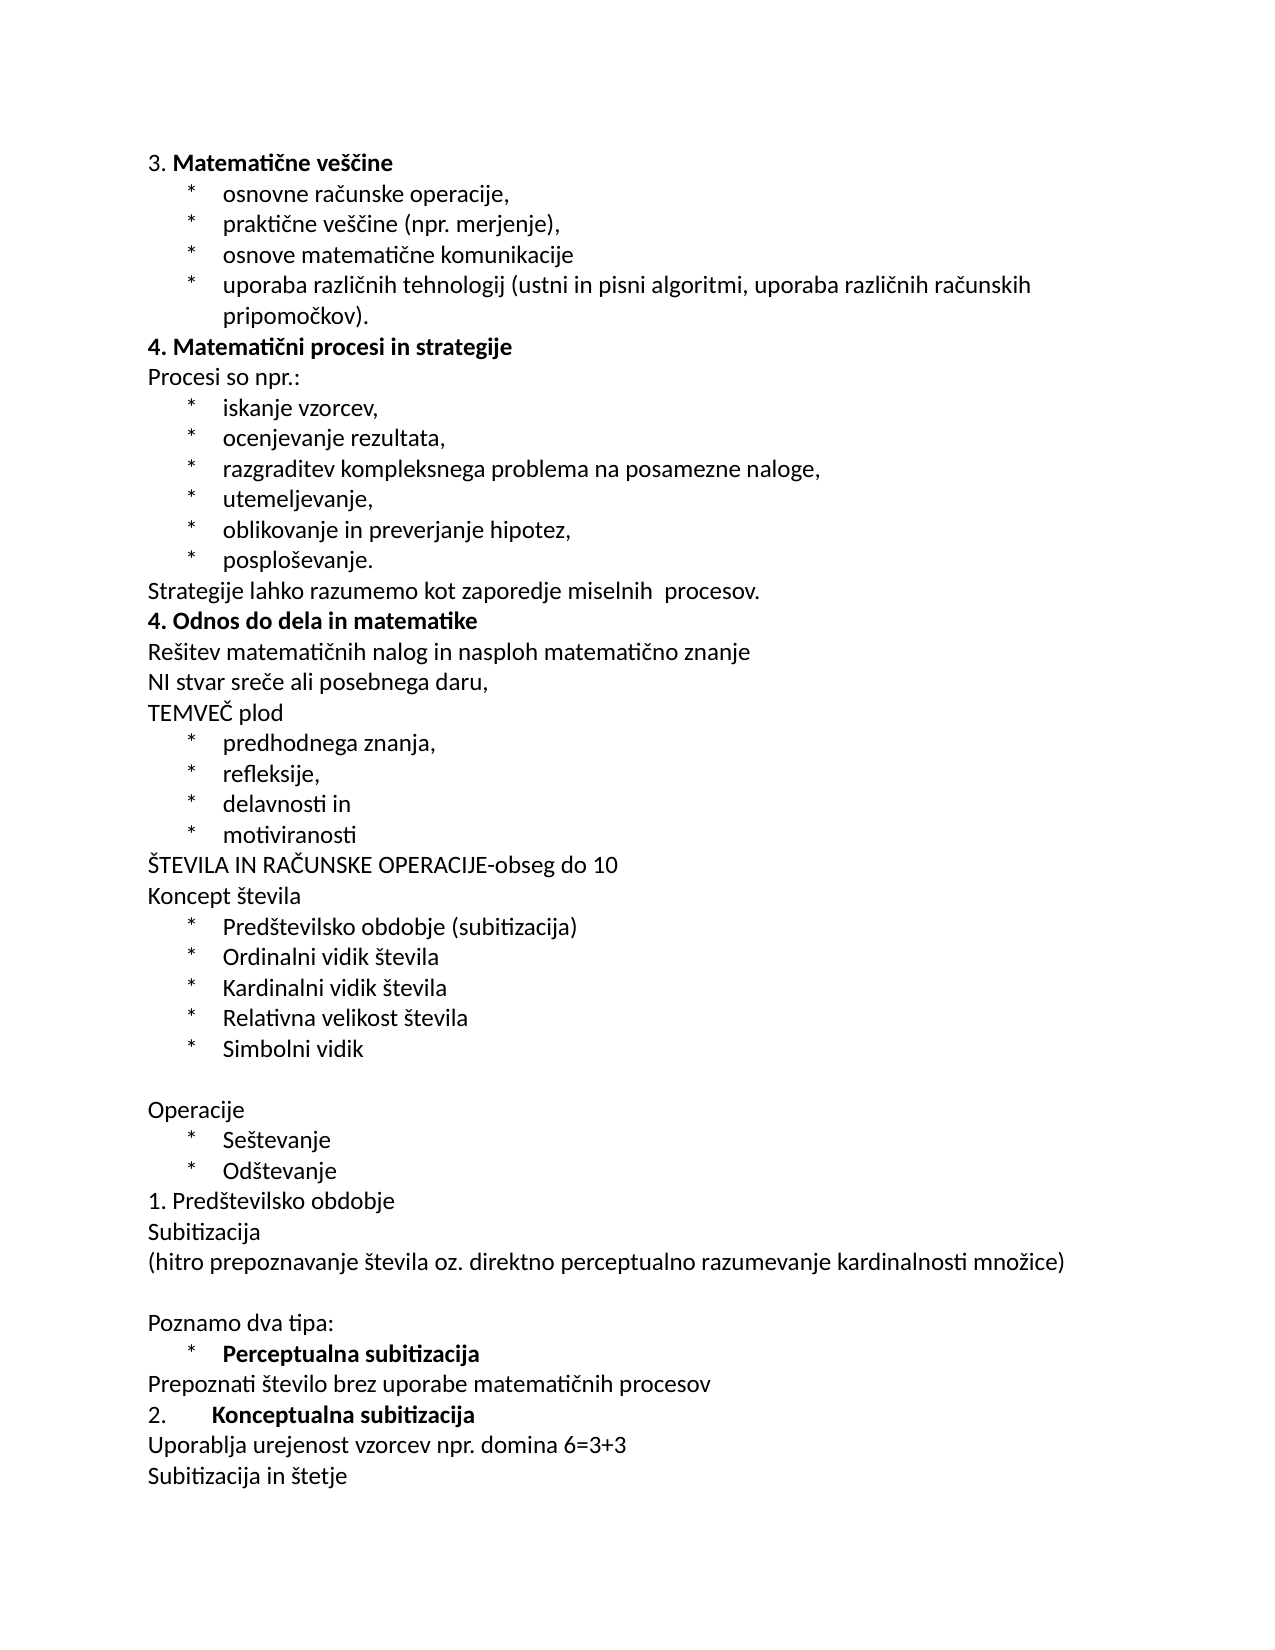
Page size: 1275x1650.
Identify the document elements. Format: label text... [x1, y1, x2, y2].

text Prepoznati število brez uporabe matematičnih procesov [148, 1368, 1127, 1399]
list osnovne računske operacije, [185, 178, 1127, 209]
text Procesi so npr.: [148, 361, 1127, 392]
list iskanje vzorcev, [185, 392, 1127, 422]
list uporaba različnih tehnologij (ustni in pisni algoritmi, uporaba različnih računskih pripomočkov). [185, 270, 1127, 331]
list Relativna velikost števila [185, 1002, 1127, 1033]
text Rešitev matematičnih nalog in nasploh matematično znanje [148, 636, 1127, 666]
list refleksije, [185, 758, 1127, 788]
list Simbolni vidik [185, 1033, 1127, 1063]
list Kardinalni vidik števila [185, 972, 1127, 1002]
list Odštevanje [185, 1155, 1127, 1185]
text Subitizacija in štetje [148, 1460, 1127, 1491]
list predhodnega znanja, [185, 727, 1127, 758]
text 3. Matematične veščine [148, 148, 1127, 178]
list osnove matematične komunikacije [185, 239, 1127, 270]
list ocenjevanje rezultata, [185, 422, 1127, 453]
text Operacije [148, 1094, 1127, 1124]
list Predštevilsko obdobje (subitizacija) [185, 911, 1127, 941]
text 1. Predštevilsko obdobje [148, 1185, 1127, 1216]
text Koncept števila [148, 880, 1127, 911]
text Uporablja urejenost vzorcev npr. domina 6=3+3 [148, 1429, 1127, 1460]
list Perceptualna subitizacija [185, 1338, 1127, 1368]
list delavnosti in [185, 788, 1127, 819]
list razgraditev kompleksnega problema na posamezne naloge, [185, 453, 1127, 483]
text Subitizacija [148, 1216, 1127, 1246]
list motiviranosti [185, 819, 1127, 849]
text 4. Odnos do dela in matematike [148, 605, 1127, 636]
text ŠTEVILA IN RAČUNSKE OPERACIJE-obseg do 10 [148, 849, 1127, 880]
list praktične veščine (npr. merjenje), [185, 209, 1127, 239]
list Ordinalni vidik števila [185, 941, 1127, 972]
list Seštevanje [185, 1124, 1127, 1155]
list posploševanje. [185, 544, 1127, 575]
text 4. Matematični procesi in strategije [148, 331, 1127, 361]
text Poznamo dva tipa: [148, 1307, 1127, 1338]
text NI stvar sreče ali posebnega daru, [148, 666, 1127, 697]
text 2. Konceptualna subitizacija [148, 1399, 1127, 1429]
list oblikovanje in preverjanje hipotez, [185, 514, 1127, 544]
text TEMVEČ plod [148, 697, 1127, 727]
text (hitro prepoznavanje števila oz. direktno perceptualno razumevanje kardinalnosti množice) [148, 1246, 1127, 1277]
text Strategije lahko razumemo kot zaporedje miselnih procesov. [148, 575, 1127, 605]
list utemeljevanje, [185, 483, 1127, 514]
